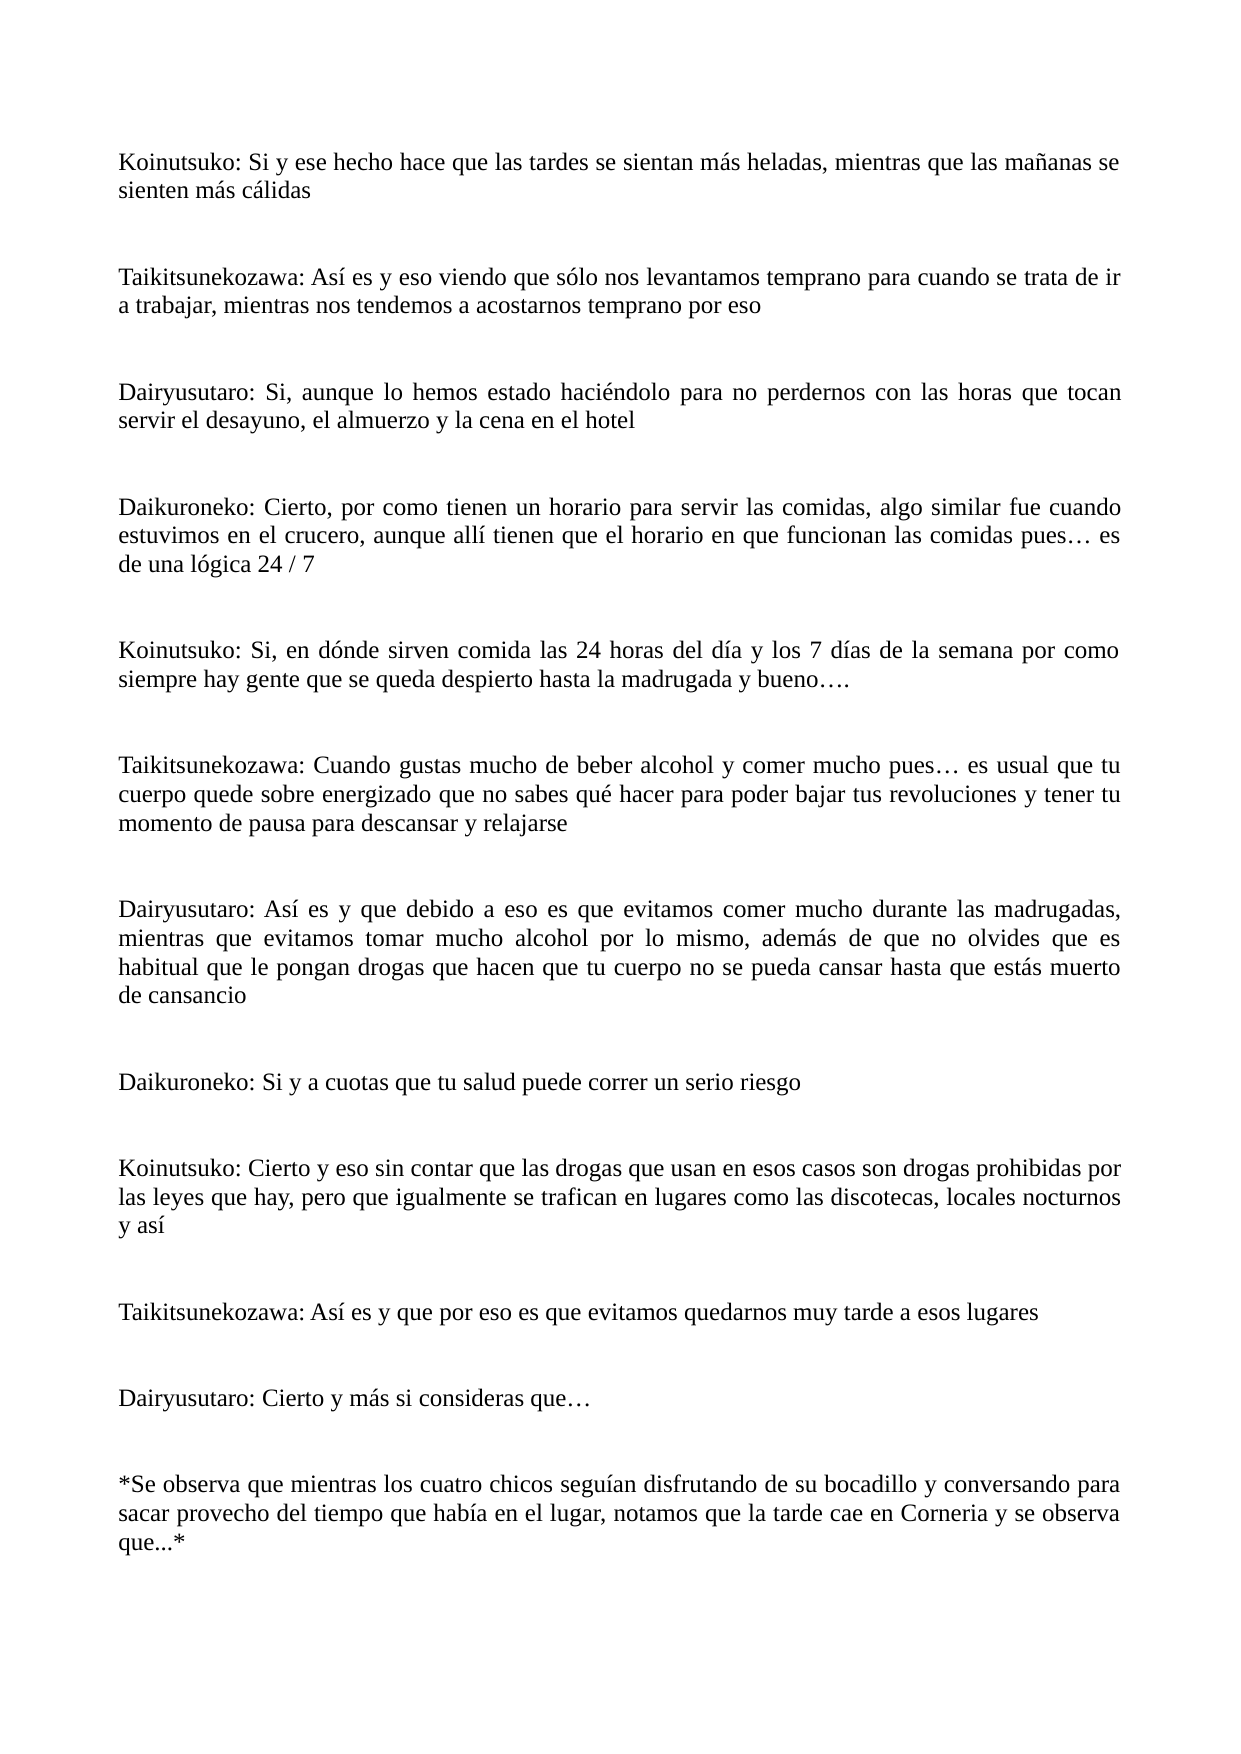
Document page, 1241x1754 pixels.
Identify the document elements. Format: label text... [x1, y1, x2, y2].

text Koinutsuko: Si y ese hecho hace que las tardes se sientan más heladas, mientras que las mañanas se sienten más cálidas [118, 147, 1122, 204]
text Taikitsunekozawa: Así es y eso viendo que sólo nos levantamos temprano para cuando se trata de ir a trabajar, mientras nos tendemos a acostarnos temprano por eso [118, 262, 1122, 319]
text Dairyusutaro: Cierto y más si consideras que… [118, 1383, 1122, 1412]
text Dairyusutaro: Así es y que debido a eso es que evitamos comer mucho durante las madrugadas, mientras que evitamos tomar mucho alcohol por lo mismo, además de que no olvides que es habitual que le pongan drogas que hacen que tu cuerpo no se pueda cansar hasta que estás muerto de cansancio [118, 894, 1122, 1009]
text Daikuroneko: Si y a cuotas que tu salud puede correr un serio riesgo [118, 1067, 1122, 1096]
text *Se observa que mientras los cuatro chicos seguían disfrutando de su bocadillo y conversando para sacar provecho del tiempo que había en el lugar, notamos que la tarde cae en Corneria y se observa que...* [118, 1469, 1122, 1556]
text Koinutsuko: Si, en dónde sirven comida las 24 horas del día y los 7 días de la semana por como siempre hay gente que se queda despierto hasta la madrugada y bueno…. [118, 636, 1122, 693]
text Dairyusutaro: Si, aunque lo hemos estado haciéndolo para no perdernos con las horas que tocan servir el desayuno, el almuerzo y la cena en el hotel [118, 377, 1122, 434]
text Daikuroneko: Cierto, por como tienen un horario para servir las comidas, algo similar fue cuando estuvimos en el crucero, aunque allí tienen que el horario en que funcionan las comidas pues… es de una lógica 24 / 7 [118, 492, 1122, 578]
text Koinutsuko: Cierto y eso sin contar que las drogas que usan en esos casos son drogas prohibidas por las leyes que hay, pero que igualmente se trafican en lugares como las discotecas, locales nocturnos y así [118, 1153, 1122, 1239]
text Taikitsunekozawa: Así es y que por eso es que evitamos quedarnos muy tarde a esos lugares [118, 1297, 1122, 1326]
text Taikitsunekozawa: Cuando gustas mucho de beber alcohol y comer mucho pues… es usual que tu cuerpo quede sobre energizado que no sabes qué hacer para poder bajar tus revoluciones y tener tu momento de pausa para descansar y relajarse [118, 751, 1122, 837]
